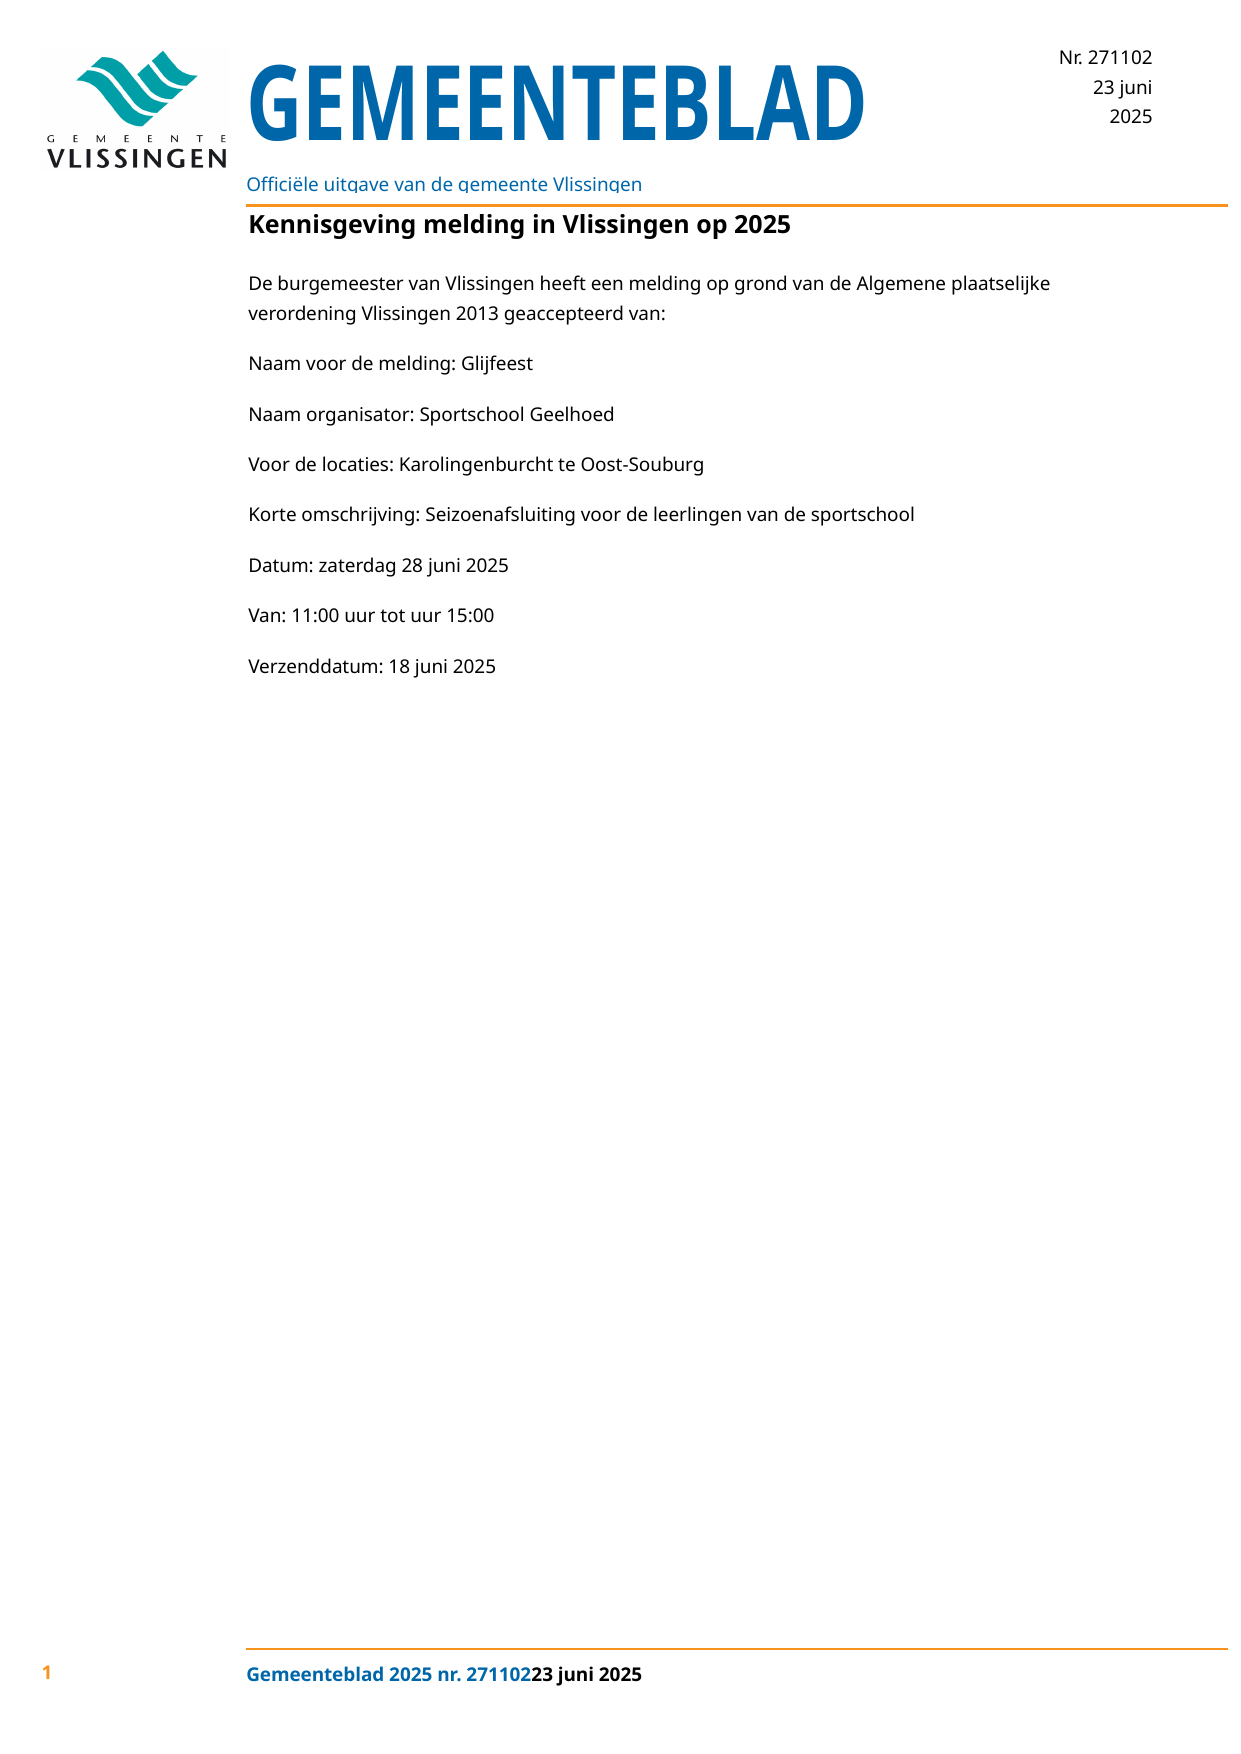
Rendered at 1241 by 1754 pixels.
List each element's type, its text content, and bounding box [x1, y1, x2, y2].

text De burgemeester van Vlissingen heeft een melding op grond van de Algemene plaatselijke verordening Vlissingen 2013 geaccepteerd van: [248, 270, 1152, 326]
text Naam organisator: Sportschool Geelhoed [248, 401, 1152, 426]
text Naam voor de melding: Glijfeest [248, 350, 1152, 376]
text Van: 11:00 uur tot uur 15:00 [248, 602, 1152, 628]
text Kennisgeving melding in Vlissingen op 2025 [248, 207, 1152, 241]
text Verzenddatum: 18 juni 2025 [248, 653, 1152, 678]
picture [41, 47, 231, 172]
text Datum: zaterdag 28 juni 2025 [248, 552, 1152, 578]
text Korte omschrijving: Seizoenafsluiting voor de leerlingen van de sportschool [248, 502, 1152, 527]
text Voor de locaties: Karolingenburcht te Oost-Souburg [248, 451, 1152, 477]
